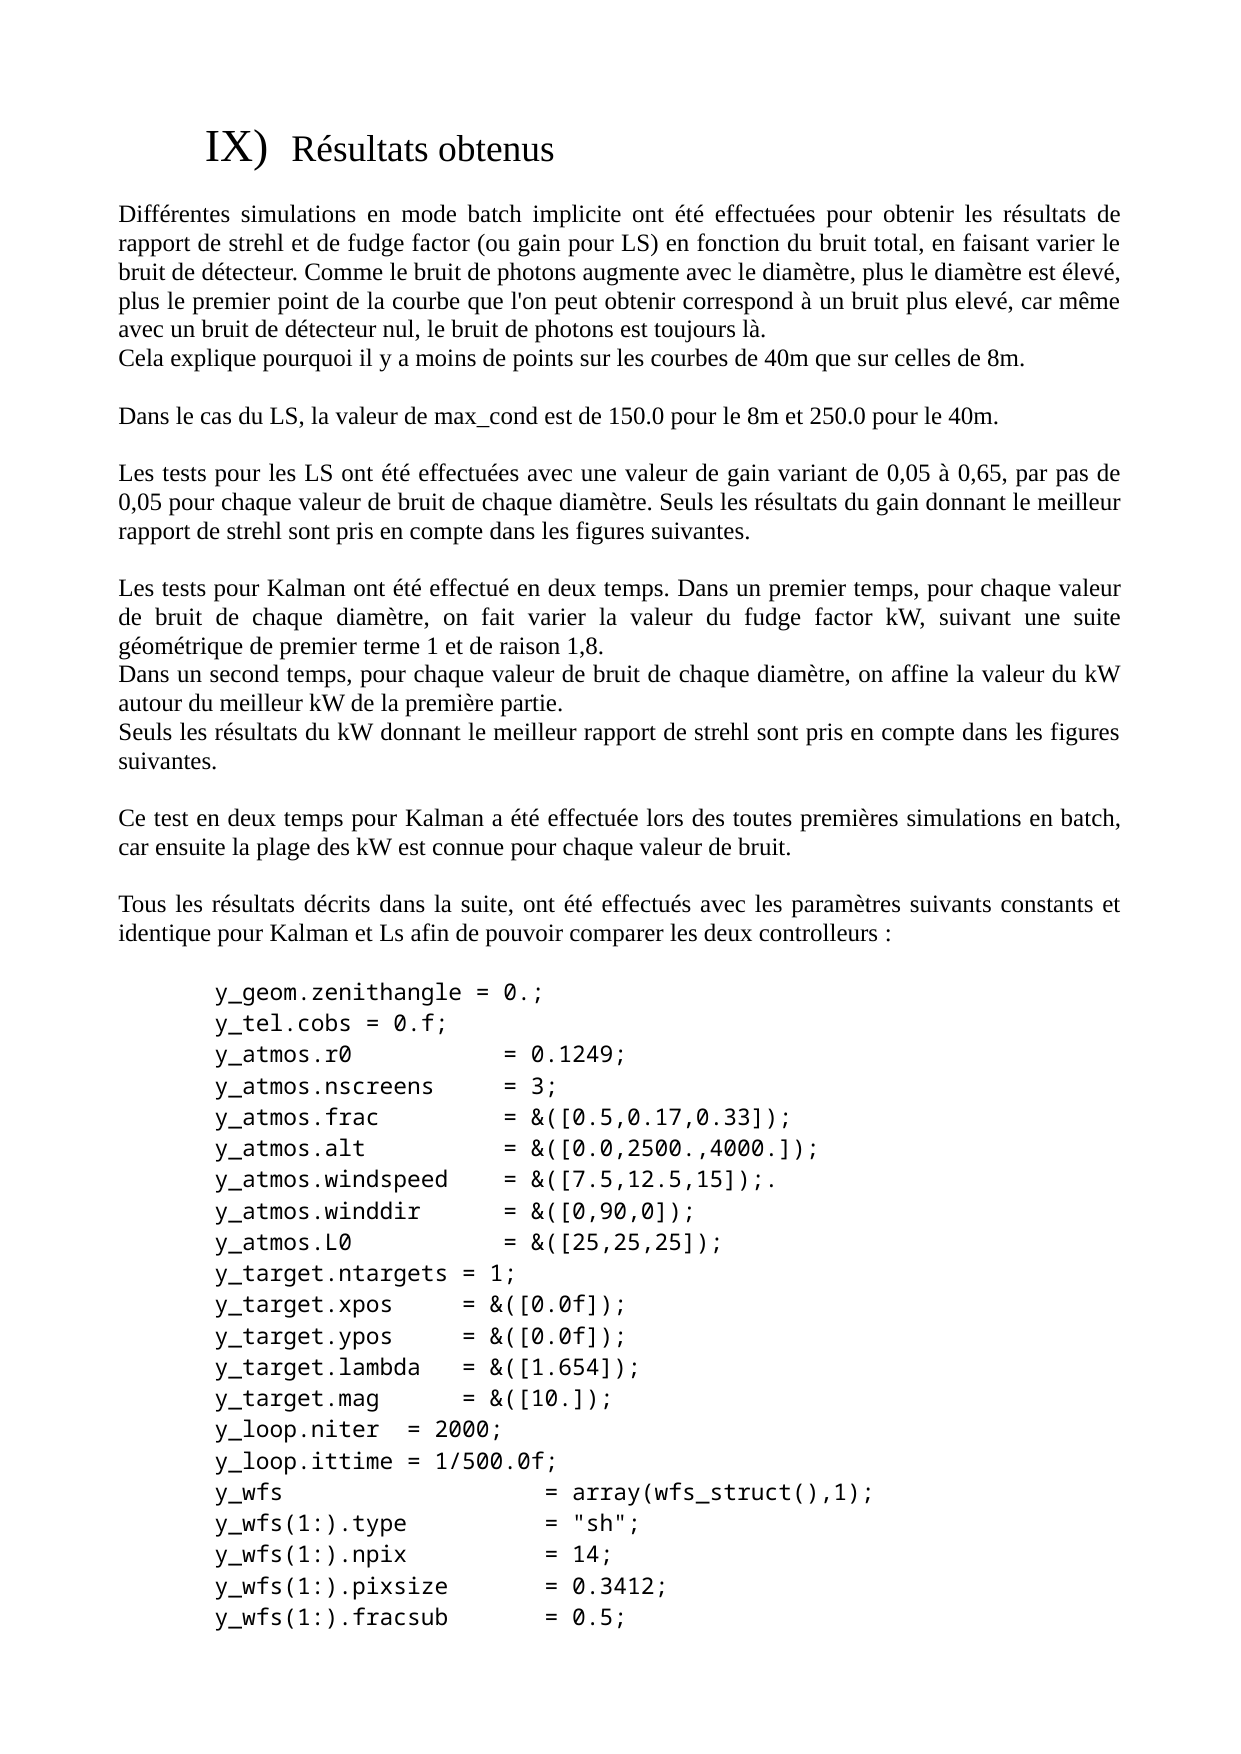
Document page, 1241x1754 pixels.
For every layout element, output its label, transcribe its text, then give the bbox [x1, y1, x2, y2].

text y_target.lambda = &([1.654]); [118, 1351, 1122, 1382]
text y_target.ntargets = 1; [118, 1257, 1122, 1288]
text y_target.mag = &([10.]); [118, 1382, 1122, 1413]
text Ce test en deux temps pour Kalman a été effectuée lors des toutes premières simulations en batch, car ensuite la plage des kW est connue pour chaque valeur de bruit. [118, 803, 1122, 861]
text Dans un second temps, pour chaque valeur de bruit de chaque diamètre, on affine la valeur du kW autour du meilleur kW de la première partie. [118, 659, 1122, 717]
text y_tel.cobs = 0.f; [118, 1007, 1122, 1038]
text Les tests pour les LS ont été effectuées avec une valeur de gain variant de 0,05 à 0,65, par pas de 0,05 pour chaque valeur de bruit de chaque diamètre. Seuls les résultats du gain donnant le meilleur rapport de strehl sont pris en compte dans les figures suivantes. [118, 458, 1122, 544]
text y_atmos.alt = &([0.0,2500.,4000.]); [118, 1132, 1122, 1163]
text Cela explique pourquoi il y a moins de points sur les courbes de 40m que sur celles de 8m. [118, 343, 1122, 372]
text Tous les résultats décrits dans la suite, ont été effectués avec les paramètres suivants constants et identique pour Kalman et Ls afin de pouvoir comparer les deux controlleurs : [118, 889, 1122, 947]
text Dans le cas du LS, la valeur de max_cond est de 150.0 pour le 8m et 250.0 pour le 40m. [118, 401, 1122, 429]
text y_loop.ittime = 1/500.0f; [118, 1444, 1122, 1476]
text y_target.xpos = &([0.0f]); [118, 1288, 1122, 1319]
text y_geom.zenithangle = 0.; [118, 976, 1122, 1007]
text y_atmos.L0 = &([25,25,25]); [118, 1226, 1122, 1257]
text y_atmos.nscreens = 3; [118, 1069, 1122, 1101]
text Les tests pour Kalman ont été effectué en deux temps. Dans un premier temps, pour chaque valeur de bruit de chaque diamètre, on fait varier la valeur du fudge factor kW, suivant une suite géométrique de premier terme 1 et de raison 1,8. [118, 573, 1122, 659]
text y_wfs(1:).npix = 14; [118, 1538, 1122, 1569]
text y_atmos.r0 = 0.1249; [118, 1038, 1122, 1069]
text y_loop.niter = 2000; [118, 1413, 1122, 1444]
text y_wfs(1:).fracsub = 0.5; [118, 1601, 1122, 1632]
text y_atmos.windspeed = &([7.5,12.5,15]);. [118, 1163, 1122, 1194]
list Résultats obtenus [193, 118, 1122, 171]
text y_atmos.winddir = &([0,90,0]); [118, 1194, 1122, 1226]
text y_target.ypos = &([0.0f]); [118, 1319, 1122, 1351]
text y_wfs(1:).type = "sh"; [118, 1507, 1122, 1538]
text Seuls les résultats du kW donnant le meilleur rapport de strehl sont pris en compte dans les figures suivantes. [118, 717, 1122, 774]
text Différentes simulations en mode batch implicite ont été effectuées pour obtenir les résultats de rapport de strehl et de fudge factor (ou gain pour LS) en fonction du bruit total, en faisant varier le bruit de détecteur. Comme le bruit de photons augmente avec le diamètre, plus le diamètre est élevé, plus le premier point de la courbe que l'on peut obtenir correspond à un bruit plus elevé, car même avec un bruit de détecteur nul, le bruit de photons est toujours là. [118, 199, 1122, 343]
text y_atmos.frac = &([0.5,0.17,0.33]); [118, 1101, 1122, 1132]
text y_wfs = array(wfs_struct(),1); [118, 1476, 1122, 1507]
text y_wfs(1:).pixsize = 0.3412; [118, 1569, 1122, 1601]
